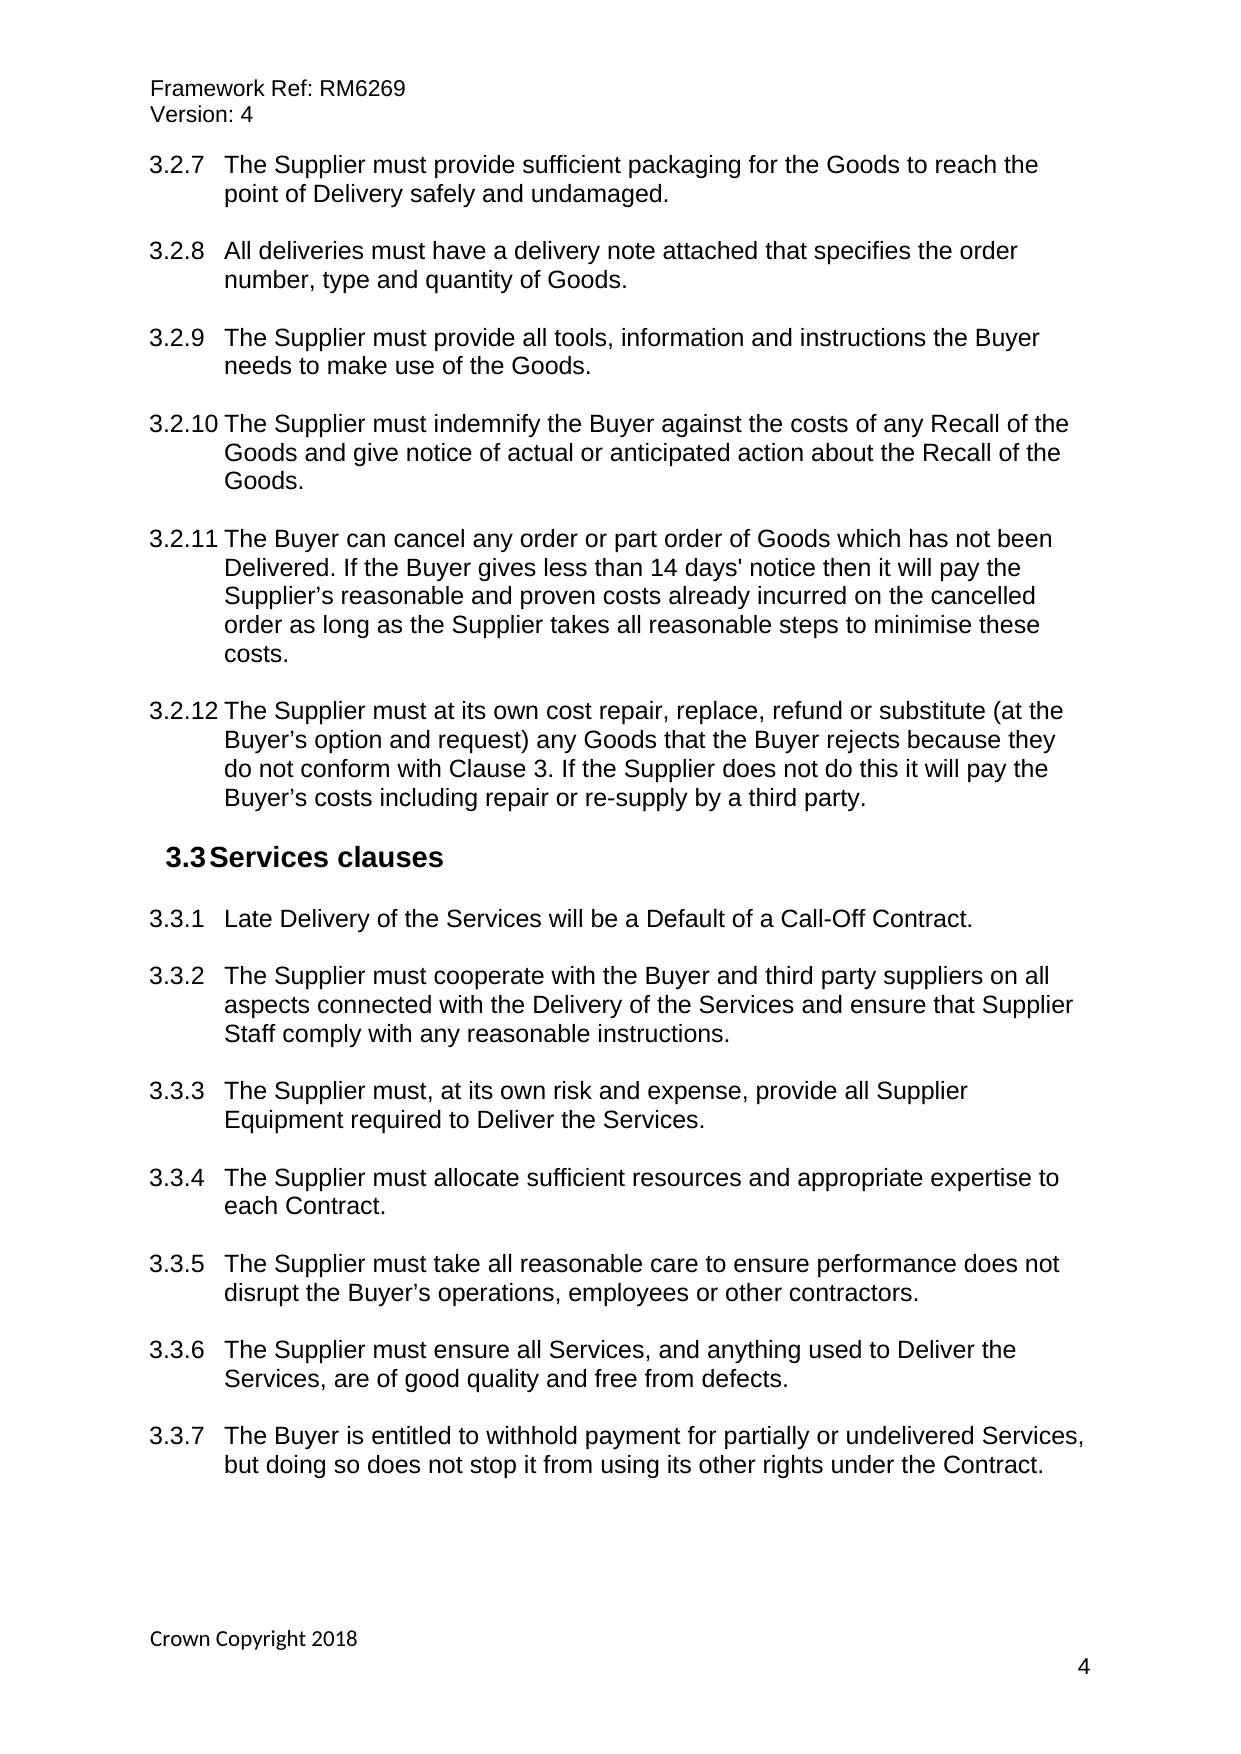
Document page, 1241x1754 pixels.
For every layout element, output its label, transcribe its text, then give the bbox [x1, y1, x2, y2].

list The Buyer is entitled to withhold payment for partially or undelivered Services, but doing so does not stop it from using its other rights under the Contract. [149, 1421, 1090, 1479]
subtitle Services clauses [165, 840, 1090, 873]
list The Supplier must take all reasonable care to ensure performance does not disrupt the Buyer’s operations, employees or other contractors. [149, 1249, 1090, 1335]
list The Supplier must provide sufficient packaging for the Goods to reach the point of Delivery safely and undamaged. [149, 150, 1090, 236]
list The Supplier must at its own cost repair, replace, refund or substitute (at the Buyer’s option and request) any Goods that the Buyer rejects because they do not conform with Clause 3. If the Supplier does not do this it will pay the Buyer’s costs including repair or re-supply by a third party. [149, 696, 1090, 840]
list The Supplier must provide all tools, information and instructions the Buyer needs to make use of the Goods. [149, 322, 1090, 409]
list The Supplier must ensure all Services, and anything used to Deliver the Services, are of good quality and free from defects. [149, 1335, 1090, 1421]
list Late Delivery of the Services will be a Default of a Call-Off Contract. [149, 904, 1090, 961]
list The Supplier must allocate sufficient resources and appropriate expertise to each Contract. [149, 1162, 1090, 1249]
list The Supplier must, at its own risk and expense, provide all Supplier Equipment required to Deliver the Services. [149, 1076, 1090, 1162]
list The Supplier must cooperate with the Buyer and third party suppliers on all aspects connected with the Delivery of the Services and ensure that Supplier Staff comply with any reasonable instructions. [149, 961, 1090, 1076]
list The Supplier must indemnify the Buyer against the costs of any Recall of the Goods and give notice of actual or anticipated action about the Recall of the Goods. [149, 409, 1090, 524]
list The Buyer can cancel any order or part order of Goods which has not been Delivered. If the Buyer gives less than 14 days' notice then it will pay the Supplier’s reasonable and proven costs already incurred on the cancelled order as long as the Supplier takes all reasonable steps to minimise these costs. [149, 524, 1090, 696]
list All deliveries must have a delivery note attached that specifies the order number, type and quantity of Goods. [149, 236, 1090, 322]
